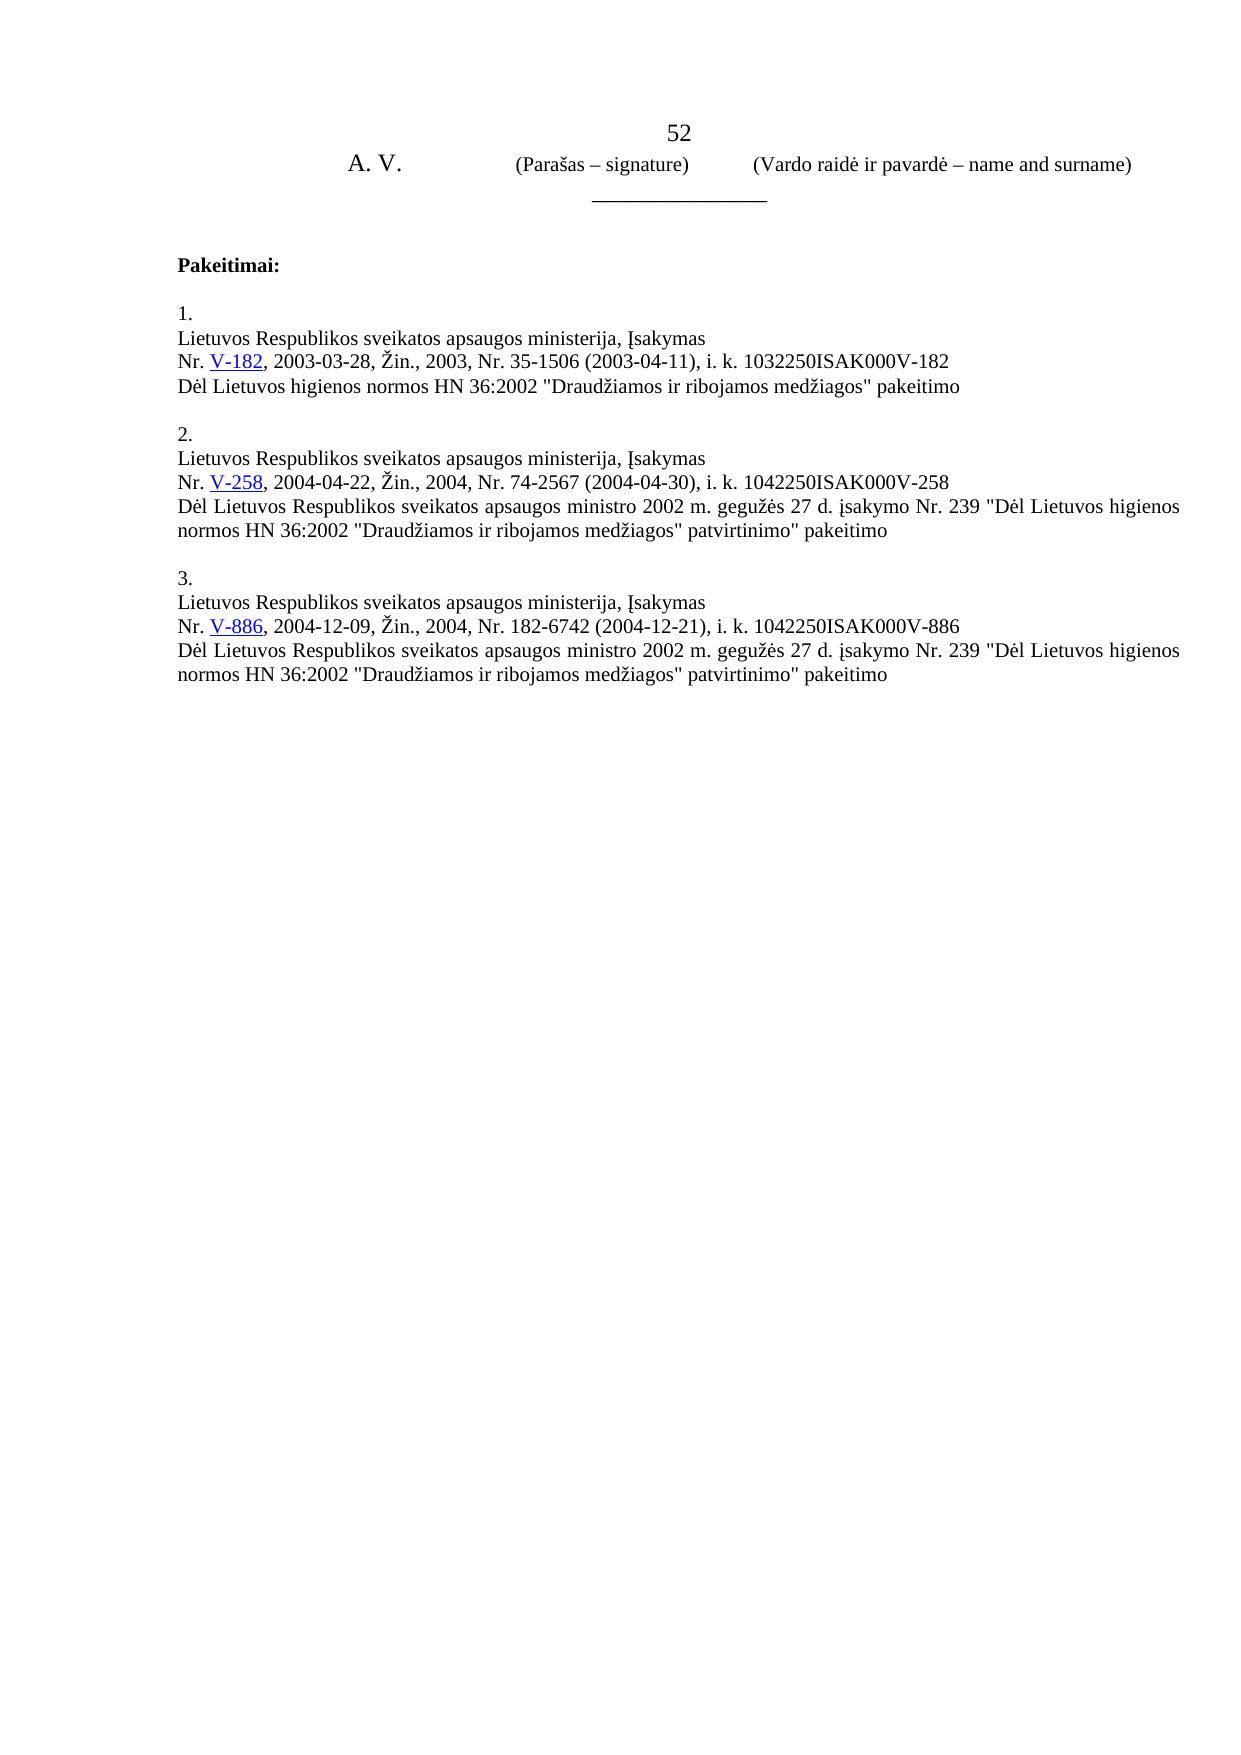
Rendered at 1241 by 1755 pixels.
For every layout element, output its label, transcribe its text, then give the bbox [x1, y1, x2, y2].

text 2. [177, 422, 1181, 446]
text Lietuvos Respublikos sveikatos apsaugos ministerija, Įsakymas [177, 590, 1181, 614]
text Lietuvos Respublikos sveikatos apsaugos ministerija, Įsakymas [177, 325, 1181, 349]
text Nr. V-886, 2004-12-09, Žin., 2004, Nr. 182-6742 (2004-12-21), i. k. 1042250ISAK000V-886 [177, 614, 1181, 638]
text Dėl Lietuvos higienos normos HN 36:2002 "Draudžiamos ir ribojamos medžiagos" pakeitimo [177, 373, 1181, 398]
text A. V. (Parašas – signature) (Vardo raidė ir pavardė – name and surname) [177, 148, 1181, 176]
text Nr. V-258, 2004-04-22, Žin., 2004, Nr. 74-2567 (2004-04-30), i. k. 1042250ISAK000V-258 [177, 470, 1181, 494]
text Nr. V-182, 2003-03-28, Žin., 2003, Nr. 35-1506 (2003-04-11), i. k. 1032250ISAK000V-182 [177, 349, 1181, 373]
text 3. [177, 566, 1181, 590]
text Pakeitimai: [177, 253, 1181, 277]
text Dėl Lietuvos Respublikos sveikatos apsaugos ministro 2002 m. gegužės 27 d. įsakymo Nr. 239 "Dėl Lietuvos higienos normos HN 36:2002 "Draudžiamos ir ribojamos medžiagos" patvirtinimo" pakeitimo [177, 638, 1181, 686]
text Lietuvos Respublikos sveikatos apsaugos ministerija, Įsakymas [177, 446, 1181, 470]
text ______________ [177, 176, 1181, 205]
text Dėl Lietuvos Respublikos sveikatos apsaugos ministro 2002 m. gegužės 27 d. įsakymo Nr. 239 "Dėl Lietuvos higienos normos HN 36:2002 "Draudžiamos ir ribojamos medžiagos" patvirtinimo" pakeitimo [177, 494, 1181, 542]
text 1. [177, 301, 1181, 325]
